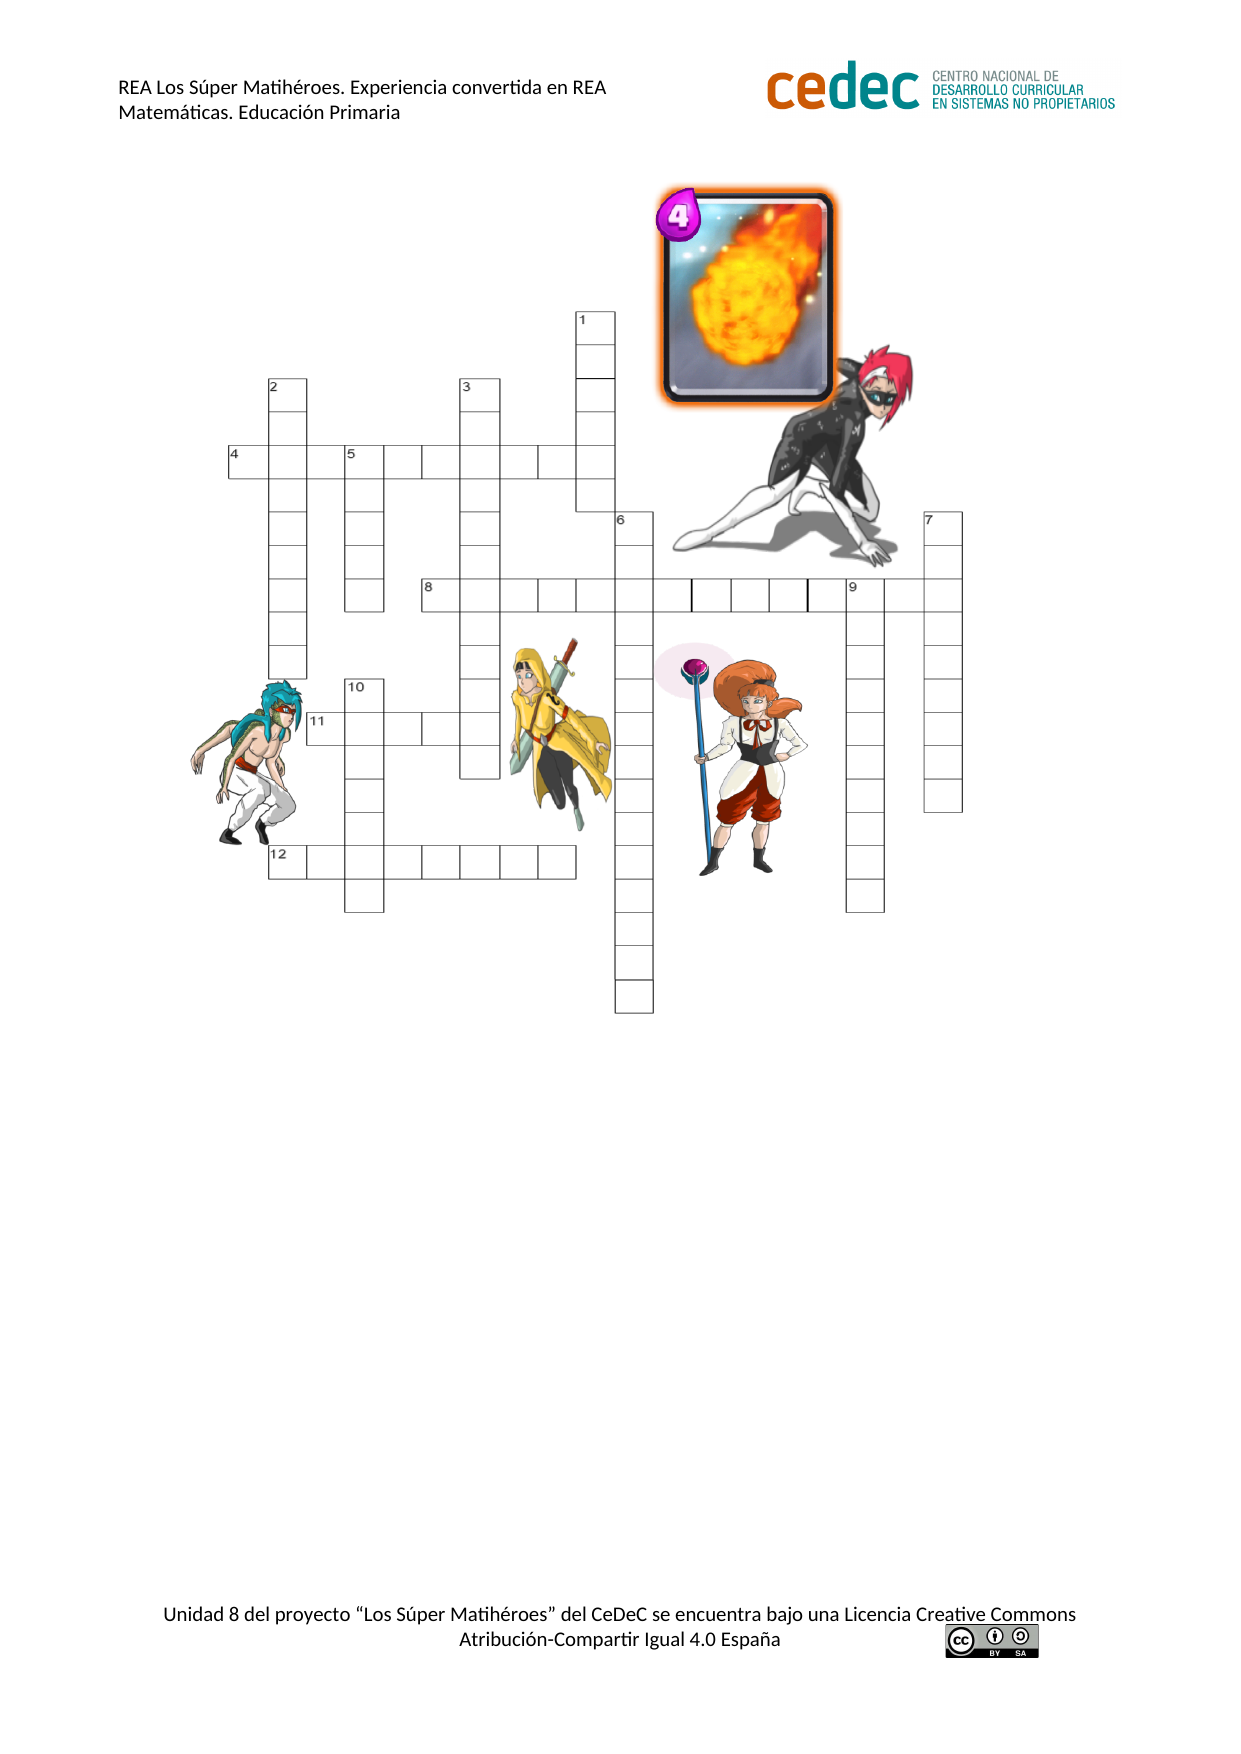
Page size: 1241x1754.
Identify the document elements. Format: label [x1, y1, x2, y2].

picture [945, 1624, 1039, 1658]
picture [765, 58, 1123, 118]
picture [188, 177, 971, 1018]
